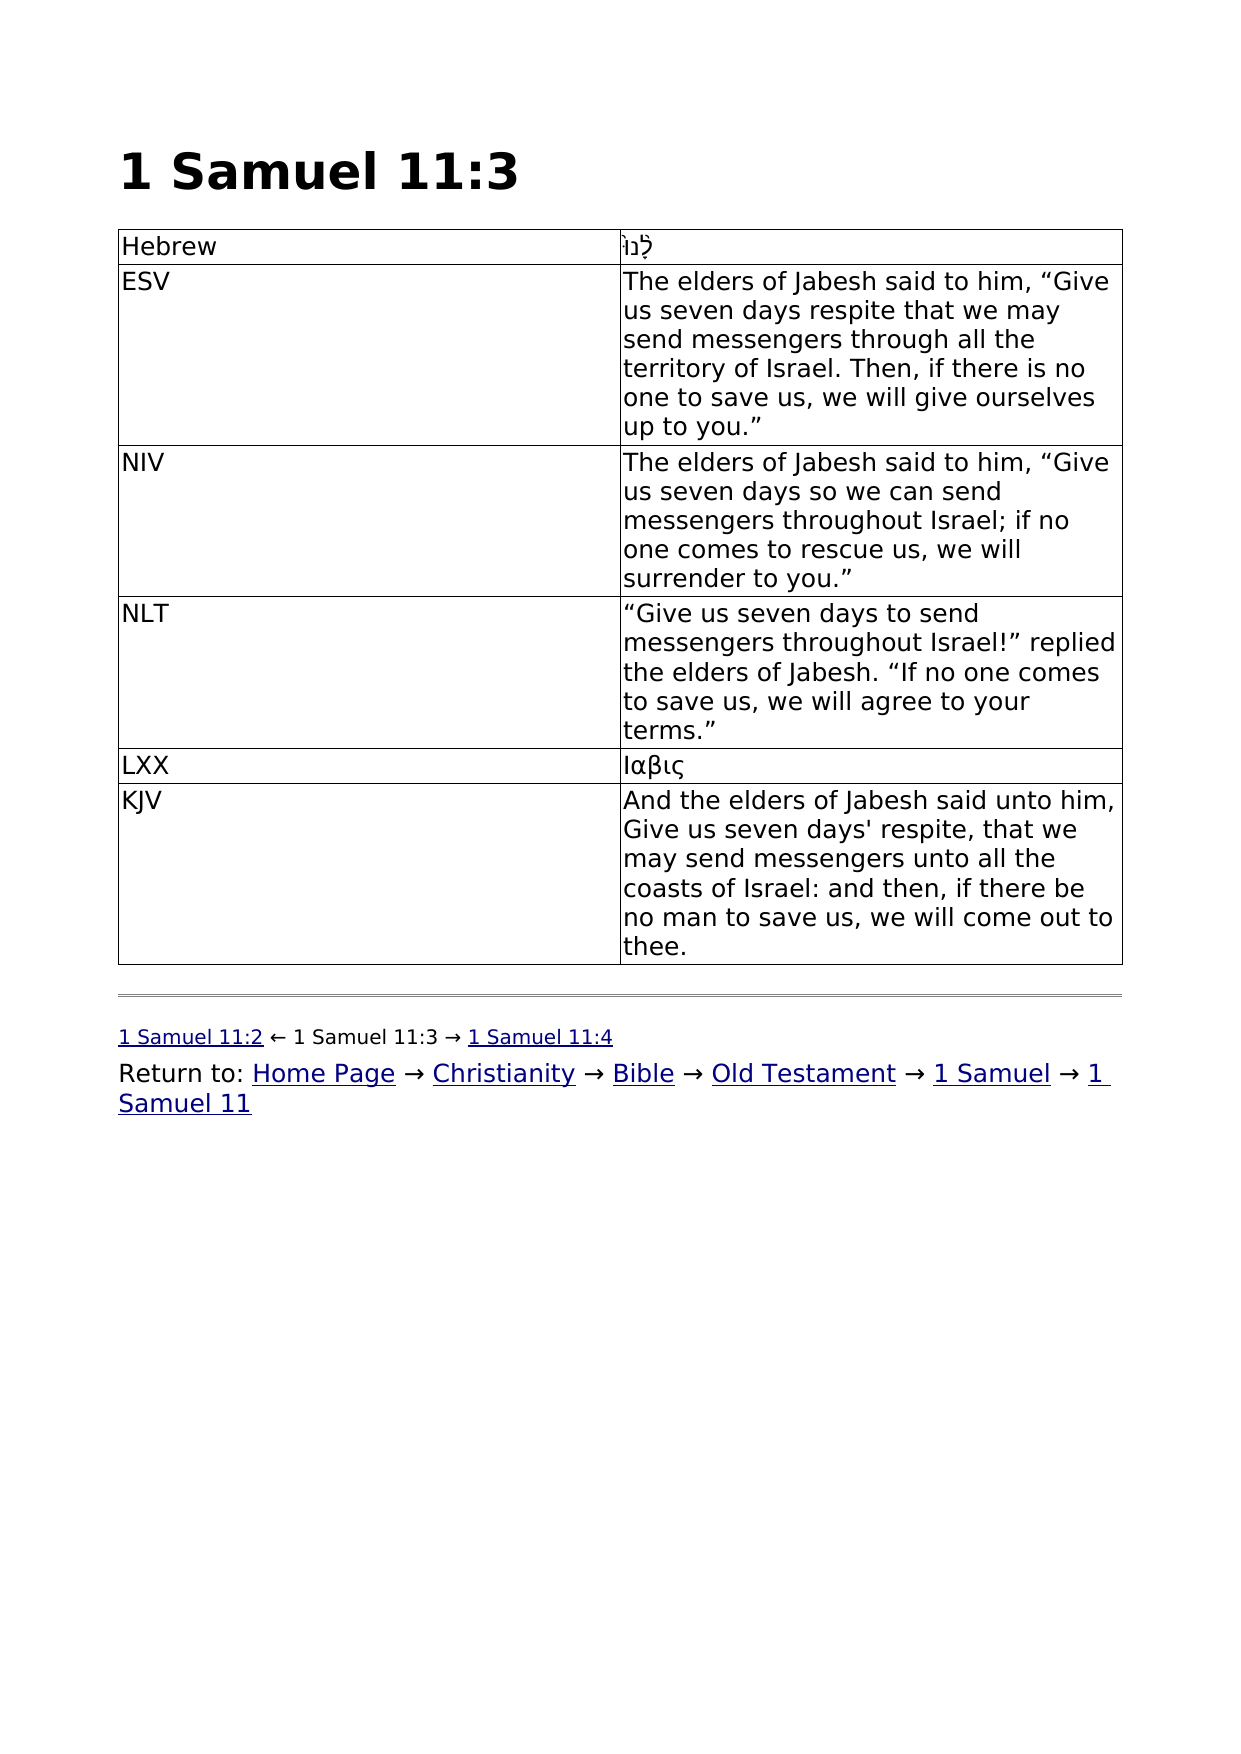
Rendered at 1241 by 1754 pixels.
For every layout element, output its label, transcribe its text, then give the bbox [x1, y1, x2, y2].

table_header Hebrew [119, 230, 620, 264]
text Return to: Home Page → Christianity → Bible → Old Testament → 1 Samuel → 1 Samuel 11 [118, 1059, 1122, 1118]
text 1 Samuel 11:2 ← 1 Samuel 11:3 → 1 Samuel 11:4 [118, 1026, 1122, 1059]
table_cell KJV [119, 784, 620, 964]
table_cell LXX [119, 749, 620, 783]
table_cell The elders of Jabesh said to him, “Give us seven days so we can send messengers throughout Israel; if no one comes to rescue us, we will surrender to you.” [621, 446, 1122, 596]
table_cell And the elders of Jabesh said unto him, Give us seven days' respite, that we may send messengers unto all the coasts of Israel: and then, if there be no man to save us, we will come out to thee. [621, 784, 1122, 964]
table_cell “Give us seven days to send messengers throughout Israel!” replied the elders of Jabesh. “If no one comes to save us, we will agree to your terms.” [621, 597, 1122, 748]
table_cell The elders of Jabesh said to him, “Give us seven days respite that we may send messengers through all the territory of Israel. Then, if there is no one to save us, we will give ourselves up to you.” [621, 265, 1122, 445]
table_cell NIV [119, 446, 620, 596]
table_header לָ֨נוּ֙ [621, 230, 1122, 264]
table_cell ESV [119, 265, 620, 445]
table_cell Ιαβις [621, 749, 1122, 783]
subtitle 1 Samuel 11:3 [118, 143, 1122, 201]
table_cell NLT [119, 597, 620, 748]
